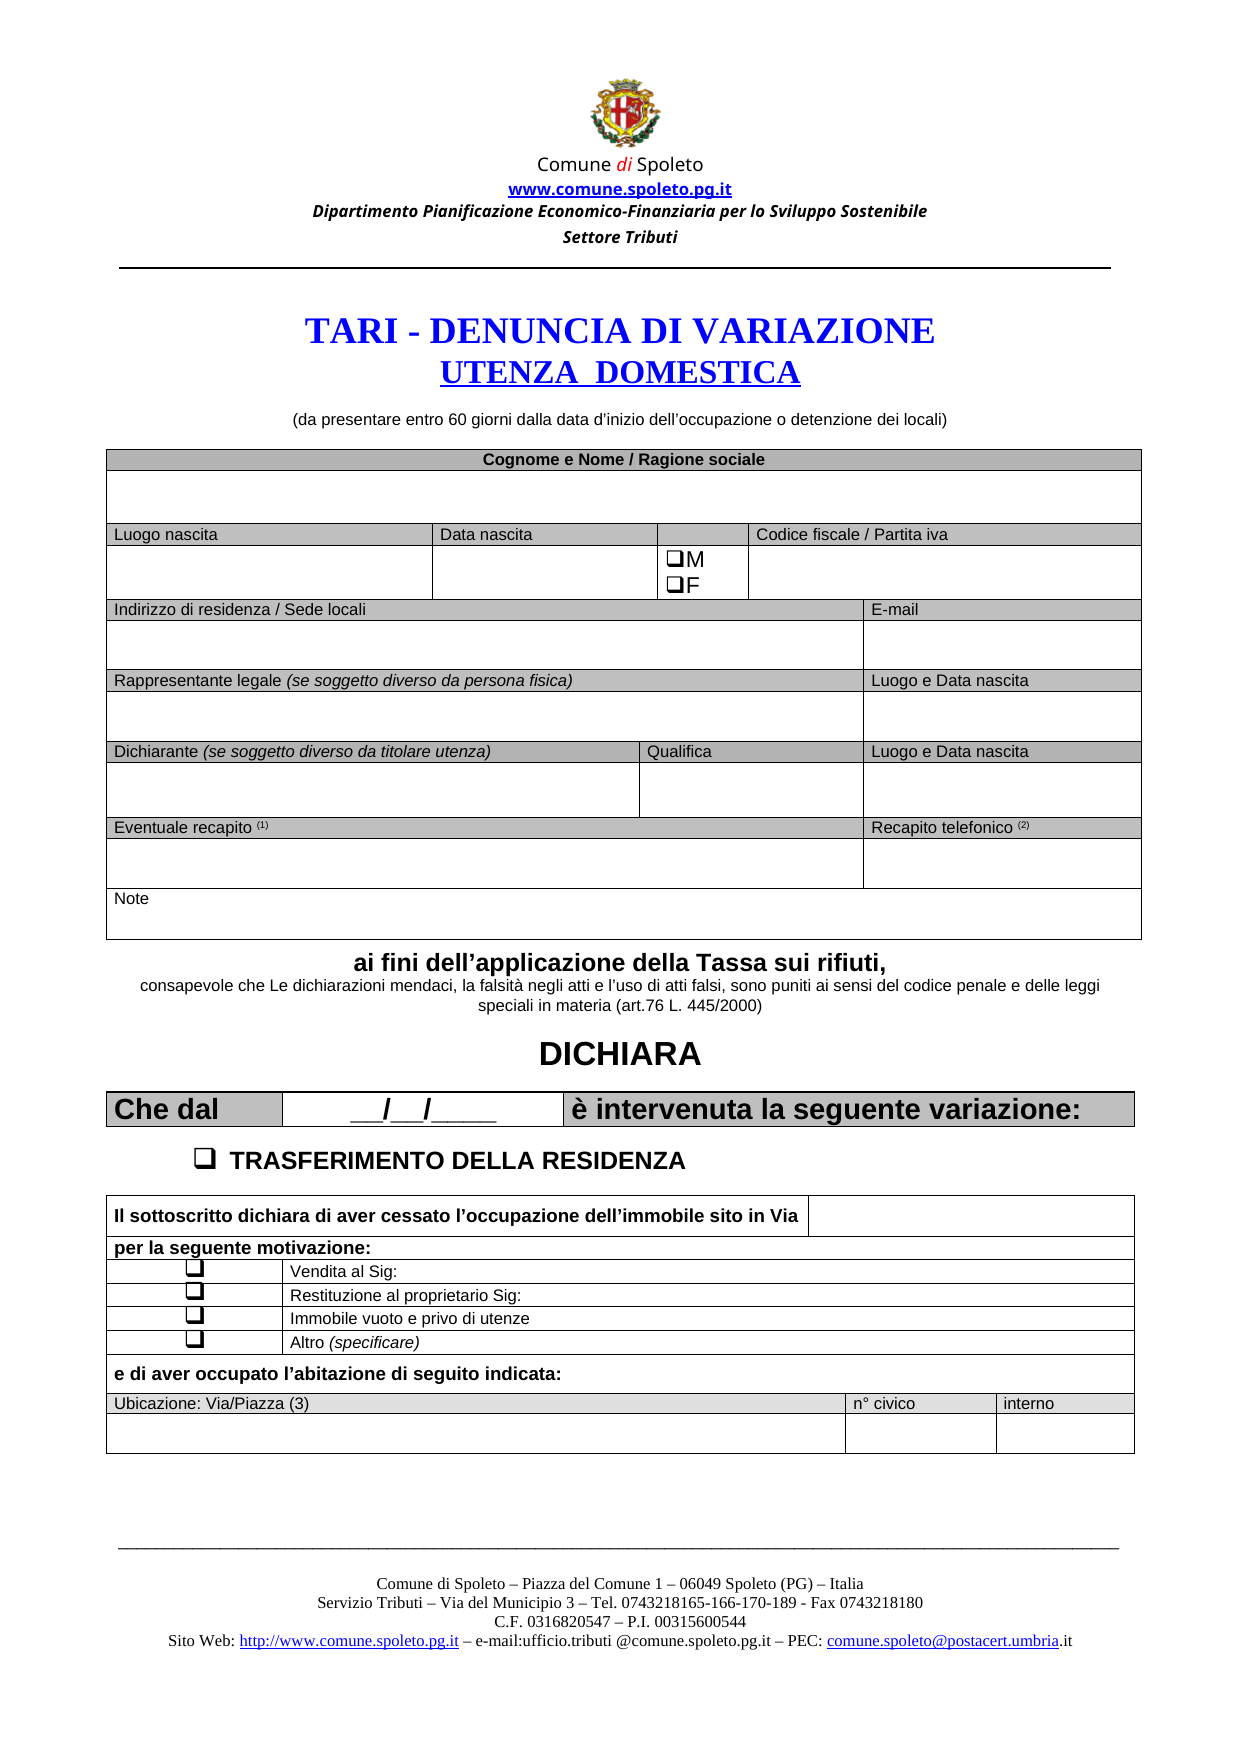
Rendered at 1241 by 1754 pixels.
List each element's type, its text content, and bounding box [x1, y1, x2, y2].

table_cell Immobile vuoto e privo di utenze [283, 1307, 1134, 1330]
table_cell [107, 692, 863, 741]
text ai fini dell’applicazione della Tassa sui rifiuti, [118, 947, 1122, 976]
list TRASFERIMENTO DELLA RESIDENZA [192, 1146, 1122, 1176]
table_cell  [107, 1307, 282, 1330]
table_header Che dal [107, 1093, 282, 1126]
table_header è intervenuta la seguente variazione: [564, 1093, 1134, 1126]
table_cell Dichiarante (se soggetto diverso da titolare utenza) [107, 742, 639, 762]
text (da presentare entro 60 giorni dalla data d’inizio dell’occupazione o detenzione dei locali) [118, 409, 1122, 430]
table_cell [864, 763, 1141, 817]
table_cell  [107, 1331, 282, 1354]
table_cell Restituzione al proprietario Sig: [283, 1284, 1134, 1306]
table_cell  [107, 1284, 282, 1306]
table_cell Eventuale recapito (1) [107, 818, 863, 838]
table_cell n° civico [846, 1394, 996, 1413]
table_cell [658, 524, 748, 545]
text UTENZA DOMESTICA [118, 352, 1122, 390]
table_cell Altro (specificare) [283, 1331, 1134, 1354]
table_header __/__/____ [283, 1093, 563, 1126]
table_cell Luogo e Data nascita [864, 742, 1141, 762]
table_cell Recapito telefonico (2) [864, 818, 1141, 838]
table_cell Luogo nascita [107, 524, 432, 545]
table_header Cognome e Nome / Ragione sociale [107, 450, 1141, 470]
table_cell per la seguente motivazione: [107, 1237, 1134, 1259]
table_cell interno [997, 1394, 1134, 1413]
table_cell [640, 763, 863, 817]
table_cell E-mail [864, 600, 1141, 620]
table_cell [107, 471, 1141, 523]
table_cell Indirizzo di residenza / Sede locali [107, 600, 863, 620]
table_cell [107, 839, 863, 888]
table_cell Data nascita [433, 524, 657, 545]
text consapevole che Le dichiarazioni mendaci, la falsità negli atti e l’uso di atti falsi, sono puniti ai sensi del codice penale e delle leggi speciali in materia (art.76 L. 445/2000) [118, 976, 1122, 1014]
table_cell [997, 1414, 1134, 1453]
table_cell Luogo e Data nascita [864, 670, 1141, 691]
table_cell Rappresentante legale (se soggetto diverso da persona fisica) [107, 670, 863, 691]
text DICHIARA [118, 1034, 1122, 1072]
table_header Il sottoscritto dichiara di aver cessato l’occupazione dell’immobile sito in Via [107, 1196, 808, 1236]
table_cell [846, 1414, 996, 1453]
subtitle TARI - DENUNCIA DI VARIAZIONE [118, 309, 1122, 352]
table_cell [107, 546, 432, 598]
text ____________________________________________________________________________________________________________ [118, 1530, 1122, 1549]
table_cell [433, 546, 657, 598]
table_header [809, 1196, 1134, 1236]
table_cell Codice fiscale / Partita iva [749, 524, 1141, 545]
picture [587, 75, 661, 149]
table_cell [107, 763, 639, 817]
table_cell Vendita al Sig: [283, 1260, 1134, 1282]
table_cell Qualifica [640, 742, 863, 762]
table_cell [864, 692, 1141, 741]
table_cell e di aver occupato l’abitazione di seguito indicata: [107, 1355, 1134, 1393]
table_cell [107, 621, 863, 669]
table_cell Note [107, 889, 1141, 939]
table_cell Ubicazione: Via/Piazza (3) [107, 1394, 845, 1413]
table_cell [864, 839, 1141, 888]
table_cell M F [658, 546, 748, 598]
table_cell  [107, 1260, 282, 1282]
table_cell [749, 546, 1141, 598]
table_cell [107, 1414, 845, 1453]
table_cell [864, 621, 1141, 669]
